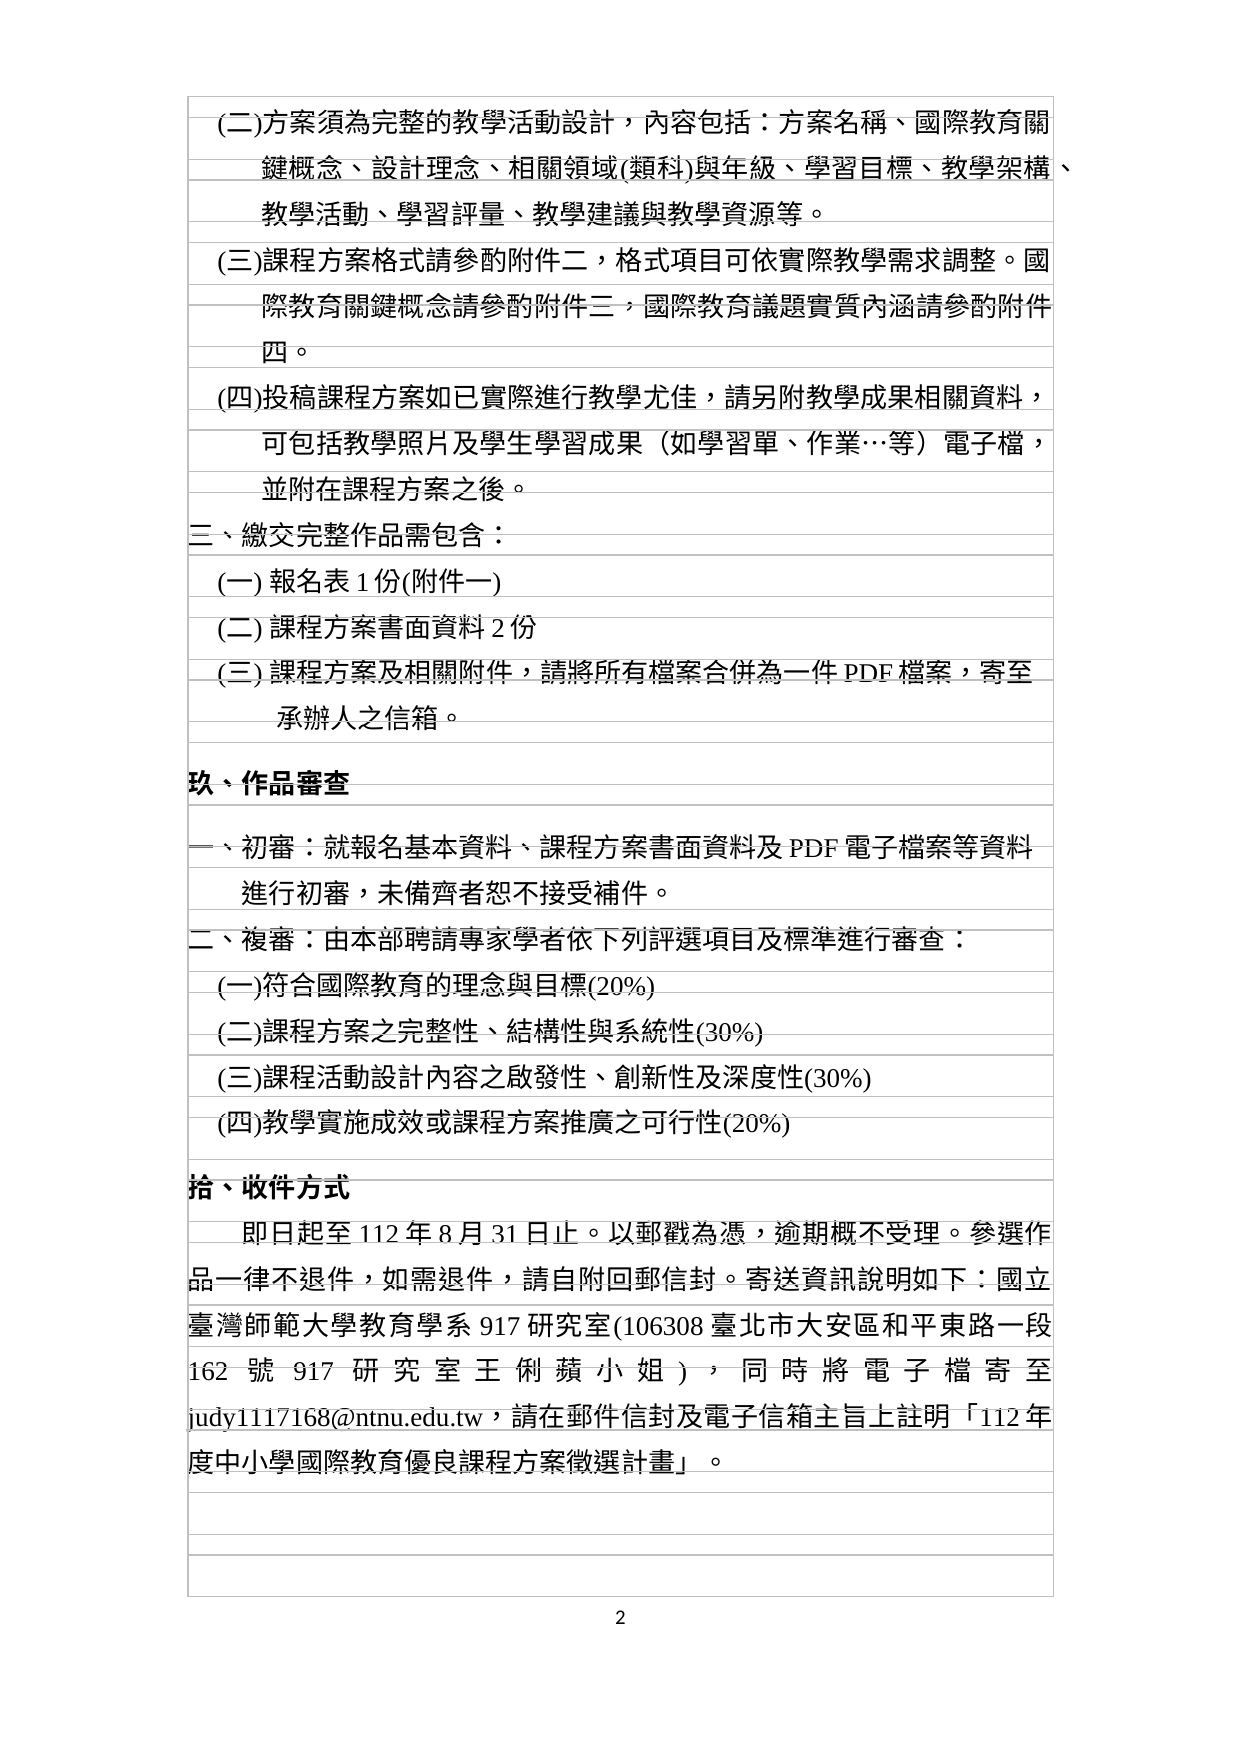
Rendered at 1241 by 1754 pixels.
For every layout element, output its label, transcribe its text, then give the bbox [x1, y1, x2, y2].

text (三) 課程方案及相關附件，請將所有檔案合併為一件PDF檔案，寄至承辦人之信箱。 [217, 681, 1053, 721]
text (三) 課程方案及相關附件，請將所有檔案合併為一件PDF檔案，寄至承辦人之信箱。 [334, 660, 410, 679]
text (一) 報名表1份(附件一) [217, 556, 1053, 596]
text (一)符合國際教育的理念與目標(20%) [567, 972, 1053, 992]
text (三)課程方案格式請參酌附件二，格式項目可依實際教學需求調整。國際教育關鍵概念請參酌附件三，國際教育議題實質內涵請參酌附件四。 [217, 306, 1053, 346]
text (三) 課程方案及相關附件，請將所有檔案合併為一件PDF檔案，寄至承辦人之信箱。 [504, 660, 574, 679]
text [189, 1161, 1053, 1179]
text (三)課程方案格式請參酌附件二，格式項目可依實際教學需求調整。國際教育關鍵概念請參酌附件三，國際教育議題實質內涵請參酌附件四。 [217, 243, 1053, 284]
text 即日起至112年8月31日止。以郵戳為憑，逾期概不受理。參選作品一律不退件，如需退件，請自附回郵信封。寄送資訊說明如下：國立臺灣師範大學教育學系917研究室(106308臺北市大安區和平東路一段162號917研究室王俐蘋小姐)，同時將電子檔寄至judy1117168@ntnu.edu.tw，請在郵件信封及電子信箱主旨上註明「112年度中小學國際教育優良課程方案徵選計畫」。 [189, 1431, 1053, 1471]
text [217, 1050, 1053, 1054]
text 即日起至112年8月31日止。以郵戳為憑，逾期概不受理。參選作品一律不退件，如需退件，請自附回郵信封。寄送資訊說明如下：國立臺灣師範大學教育學系917研究室(106308臺北市大安區和平東路一段162號917研究室王俐蘋小姐)，同時將電子檔寄至judy1117168@ntnu.edu.tw，請在郵件信封及電子信箱主旨上註明「112年度中小學國際教育優良課程方案徵選計畫」。 [189, 1306, 1053, 1346]
text (二)方案須為完整的教學活動設計，內容包括：方案名稱、國際教育關鍵概念、設計理念、相關領域(類科)與年級、學習目標、教學架構、教學活動、學習評量、教學建議與教學資源等。 [217, 222, 1053, 234]
text 玖、作品審查 [189, 757, 1053, 784]
text (二)課程方案之完整性、結構性與系統性(30%) [217, 1035, 1053, 1050]
text (四)投稿課程方案如已實際進行教學尤佳，請另附教學成果相關資料，可包括教學照片及學生學習成果（如學習單、作業…等）電子檔，並附在課程方案之後。 [217, 493, 1053, 509]
text 二、複審：由本部聘請專家學者依下列評選項目及標準進行審查： [189, 931, 1053, 959]
text (一)符合國際教育的理念與目標(20%) [511, 972, 565, 992]
text 玖、作品審查 [189, 785, 1053, 802]
text 三、繳交完整作品需包含： [189, 509, 1053, 534]
text (二) 課程方案書面資料2份 [217, 618, 1053, 646]
text 一、初審：就報名基本資料、課程方案書面資料及PDF電子檔案等資料進行初審，未備齊者恕不接受補件。 [189, 821, 1053, 846]
text (四)投稿課程方案如已實際進行教學尤佳，請另附教學成果相關資料，可包括教學照片及學生學習成果（如學習單、作業…等）電子檔，並附在課程方案之後。 [217, 371, 1053, 409]
text (四)投稿課程方案如已實際進行教學尤佳，請另附教學成果相關資料，可包括教學照片及學生學習成果（如學習單、作業…等）電子檔，並附在課程方案之後。 [217, 431, 1053, 471]
text 即日起至112年8月31日止。以郵戳為憑，逾期概不受理。參選作品一律不退件，如需退件，請自附回郵信封。寄送資訊說明如下：國立臺灣師範大學教育學系917研究室(106308臺北市大安區和平東路一段162號917研究室王俐蘋小姐)，同時將電子檔寄至judy1117168@ntnu.edu.tw，請在郵件信封及電子信箱主旨上註明「112年度中小學國際教育優良課程方案徵選計畫」。 [189, 1347, 1053, 1367]
text (二)方案須為完整的教學活動設計，內容包括：方案名稱、國際教育關鍵概念、設計理念、相關領域(類科)與年級、學習目標、教學架構、教學活動、學習評量、教學建議與教學資源等。 [217, 181, 1053, 221]
text 拾、收件方式 [189, 1181, 1053, 1207]
text (二)課程方案之完整性、結構性與系統性(30%) [217, 1004, 1053, 1034]
text (一)符合國際教育的理念與目標(20%) [442, 972, 515, 992]
text (三) 課程方案及相關附件，請將所有檔案合併為一件PDF檔案，寄至承辦人之信箱。 [770, 660, 818, 679]
text [189, 913, 1053, 929]
text (二)方案須為完整的教學活動設計，內容包括：方案名稱、國際教育關鍵概念、設計理念、相關領域(類科)與年級、學習目標、教學架構、教學活動、學習評量、教學建議與教學資源等。 [310, 160, 416, 179]
text (三)課程方案格式請參酌附件二，格式項目可依實際教學需求調整。國際教育關鍵概念請參酌附件三，國際教育議題實質內涵請參酌附件四。 [217, 347, 1053, 367]
text (二)方案須為完整的教學活動設計，內容包括：方案名稱、國際教育關鍵概念、設計理念、相關領域(類科)與年級、學習目標、教學架構、教學活動、學習評量、教學建議與教學資源等。 [217, 118, 1053, 159]
text (四)投稿課程方案如已實際進行教學尤佳，請另附教學成果相關資料，可包括教學照片及學生學習成果（如學習單、作業…等）電子檔，並附在課程方案之後。 [217, 410, 1053, 429]
text (一)符合國際教育的理念與目標(20%) [217, 959, 1053, 971]
text (三) 課程方案及相關附件，請將所有檔案合併為一件PDF檔案，寄至承辦人之信箱。 [217, 722, 1053, 738]
text 三、繳交完整作品需包含： [189, 535, 1053, 554]
text 即日起至112年8月31日止。以郵戳為憑，逾期概不受理。參選作品一律不退件，如需退件，請自附回郵信封。寄送資訊說明如下：國立臺灣師範大學教育學系917研究室(106308臺北市大安區和平東路一段162號917研究室王俐蘋小姐)，同時將電子檔寄至judy1117168@ntnu.edu.tw，請在郵件信封及電子信箱主旨上註明「112年度中小學國際教育優良課程方案徵選計畫」。 [189, 1243, 1053, 1284]
text (三)課程方案格式請參酌附件二，格式項目可依實際教學需求調整。國際教育關鍵概念請參酌附件三，國際教育議題實質內涵請參酌附件四。 [217, 234, 1053, 242]
text 即日起至112年8月31日止。以郵戳為憑，逾期概不受理。參選作品一律不退件，如需退件，請自附回郵信封。寄送資訊說明如下：國立臺灣師範大學教育學系917研究室(106308臺北市大安區和平東路一段162號917研究室王俐蘋小姐)，同時將電子檔寄至judy1117168@ntnu.edu.tw，請在郵件信封及電子信箱主旨上註明「112年度中小學國際教育優良課程方案徵選計畫」。 [189, 1285, 1053, 1304]
text (三) 課程方案及相關附件，請將所有檔案合併為一件PDF檔案，寄至承辦人之信箱。 [829, 660, 903, 679]
text (三)課程活動設計內容之啟發性、創新性及深度性(30%) [217, 1056, 1053, 1096]
text (一)符合國際教育的理念與目標(20%) [217, 972, 379, 992]
text [217, 600, 1053, 617]
text (三) 課程方案及相關附件，請將所有檔案合併為一件PDF檔案，寄至承辦人之信箱。 [217, 660, 286, 679]
text 一、初審：就報名基本資料、課程方案書面資料及PDF電子檔案等資料進行初審，未備齊者恕不接受補件。 [189, 847, 1053, 867]
text 即日起至112年8月31日止。以郵戳為憑，逾期概不受理。參選作品一律不退件，如需退件，請自附回郵信封。寄送資訊說明如下：國立臺灣師範大學教育學系917研究室(106308臺北市大安區和平東路一段162號917研究室王俐蘋小姐)，同時將電子檔寄至judy1117168@ntnu.edu.tw，請在郵件信封及電子信箱主旨上註明「112年度中小學國際教育優良課程方案徵選計畫」。 [189, 1472, 1053, 1482]
text (三) 課程方案及相關附件，請將所有檔案合併為一件PDF檔案，寄至承辦人之信箱。 [905, 660, 1053, 679]
text 即日起至112年8月31日止。以郵戳為憑，逾期概不受理。參選作品一律不退件，如需退件，請自附回郵信封。寄送資訊說明如下：國立臺灣師範大學教育學系917研究室(106308臺北市大安區和平東路一段162號917研究室王俐蘋小姐)，同時將電子檔寄至judy1117168@ntnu.edu.tw，請在郵件信封及電子信箱主旨上註明「112年度中小學國際教育優良課程方案徵選計畫」。 [189, 1207, 1053, 1221]
text (三) 課程方案及相關附件，請將所有檔案合併為一件PDF檔案，寄至承辦人之信箱。 [217, 646, 1053, 659]
text (四)投稿課程方案如已實際進行教學尤佳，請另附教學成果相關資料，可包括教學照片及學生學習成果（如學習單、作業…等）電子檔，並附在課程方案之後。 [217, 472, 1053, 492]
text (一)符合國際教育的理念與目標(20%) [410, 972, 431, 992]
text 即日起至112年8月31日止。以郵戳為憑，逾期概不受理。參選作品一律不退件，如需退件，請自附回郵信封。寄送資訊說明如下：國立臺灣師範大學教育學系917研究室(106308臺北市大安區和平東路一段162號917研究室王俐蘋小姐)，同時將電子檔寄至judy1117168@ntnu.edu.tw，請在郵件信封及電子信箱主旨上註明「112年度中小學國際教育優良課程方案徵選計畫」。 [333, 1410, 1053, 1429]
text 一、初審：就報名基本資料、課程方案書面資料及PDF電子檔案等資料進行初審，未備齊者恕不接受補件。 [189, 868, 1053, 909]
text (四)教學實施成效或課程方案推廣之可行性(20%) [217, 1097, 1053, 1117]
text (三) 課程方案及相關附件，請將所有檔案合併為一件PDF檔案，寄至承辦人之信箱。 [655, 660, 736, 679]
text (一)符合國際教育的理念與目標(20%) [388, 972, 419, 992]
text (二)方案須為完整的教學活動設計，內容包括：方案名稱、國際教育關鍵概念、設計理念、相關領域(類科)與年級、學習目標、教學架構、教學活動、學習評量、教學建議與教學資源等。 [217, 97, 1053, 117]
text (一)符合國際教育的理念與目標(20%) [217, 993, 1053, 1004]
text (三)課程方案格式請參酌附件二，格式項目可依實際教學需求調整。國際教育關鍵概念請參酌附件三，國際教育議題實質內涵請參酌附件四。 [217, 285, 1053, 304]
text (四)教學實施成效或課程方案推廣之可行性(20%) [217, 1118, 1053, 1142]
text 即日起至112年8月31日止。以郵戳為憑，逾期概不受理。參選作品一律不退件，如需退件，請自附回郵信封。寄送資訊說明如下：國立臺灣師範大學教育學系917研究室(106308臺北市大安區和平東路一段162號917研究室王俐蘋小姐)，同時將電子檔寄至judy1117168@ntnu.edu.tw，請在郵件信封及電子信箱主旨上註明「112年度中小學國際教育優良課程方案徵選計畫」。 [189, 1368, 1053, 1409]
